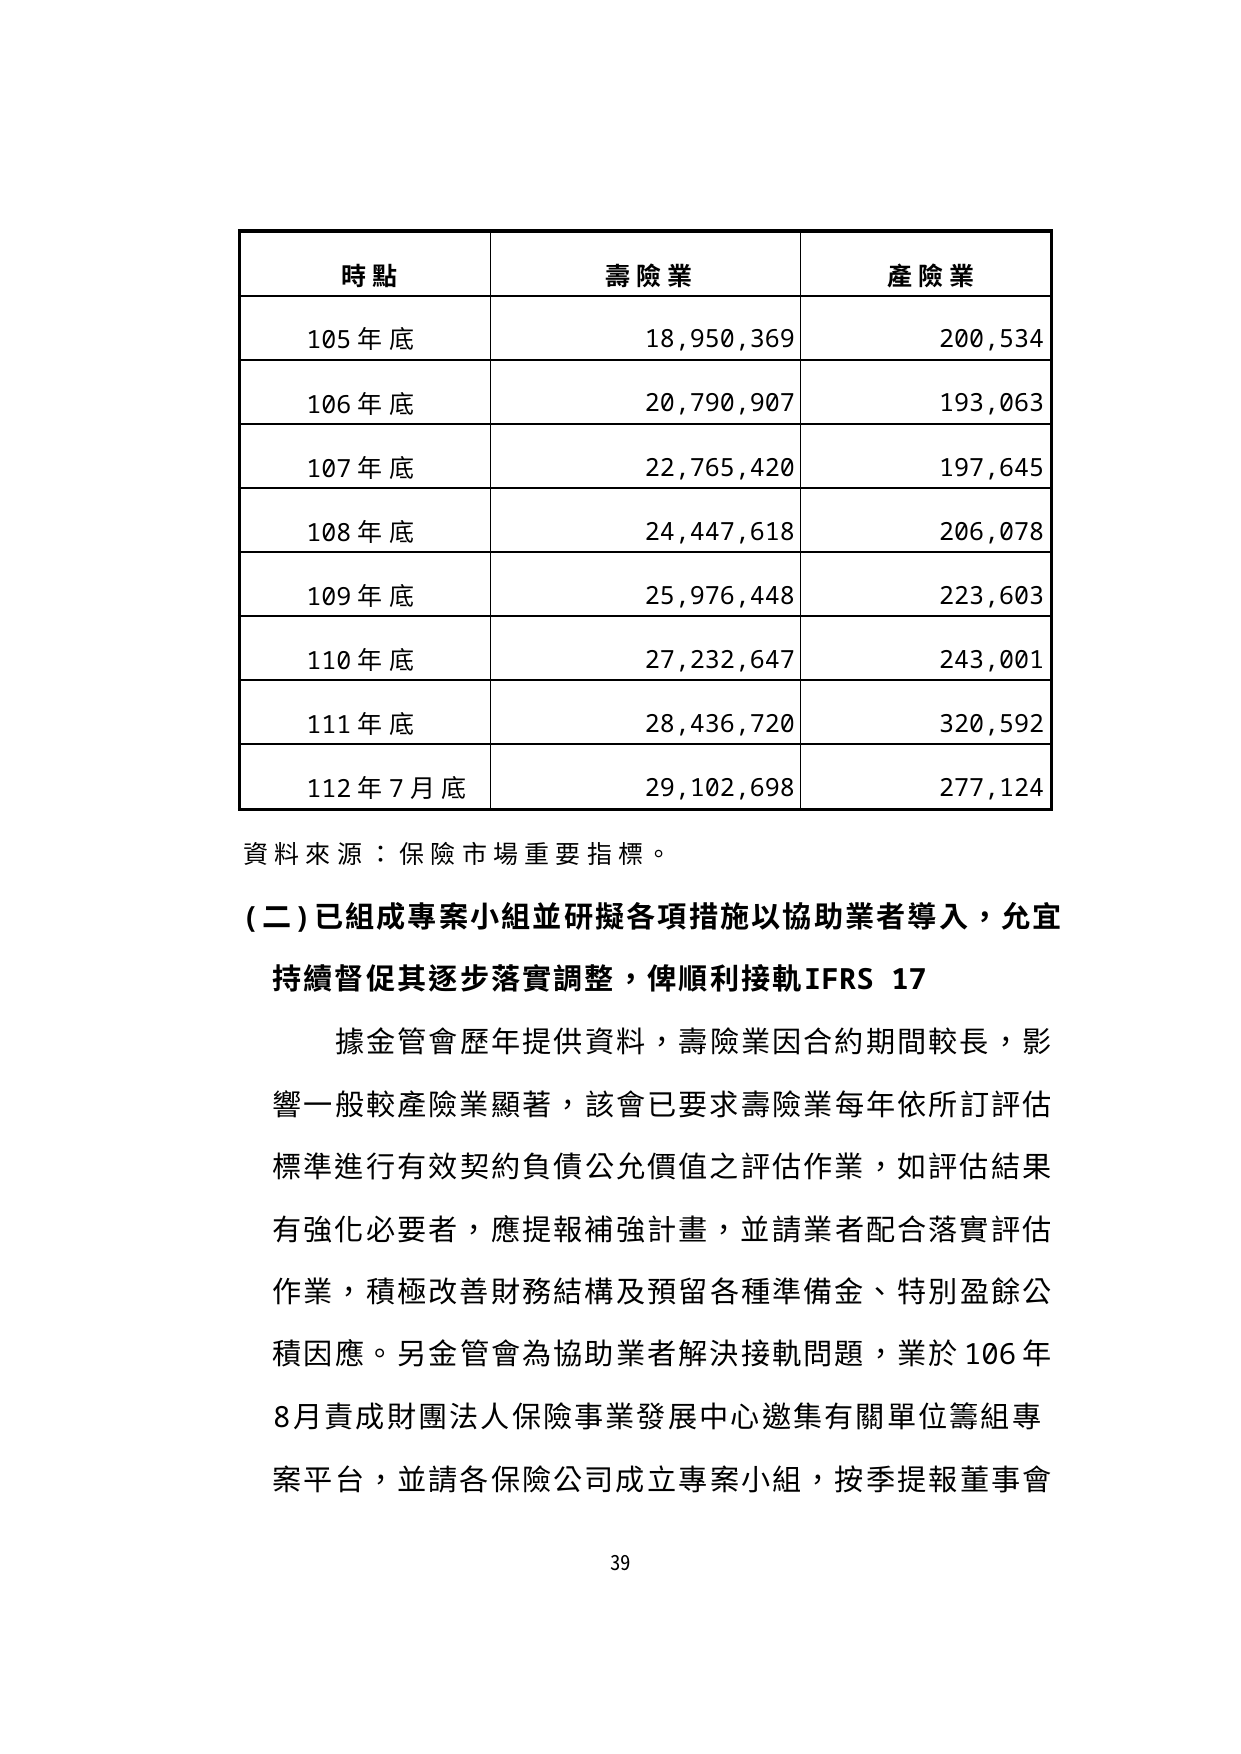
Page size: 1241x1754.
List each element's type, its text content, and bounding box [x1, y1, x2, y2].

table_cell 200,534 [801, 297, 1050, 359]
table_cell 105年底 [241, 297, 490, 359]
text 資料來源：保險市場重要指標。 [227, 811, 1063, 873]
table_cell 320,592 [801, 681, 1050, 743]
table_cell 18,950,369 [491, 297, 800, 359]
text 據金管會歷年提供資料，壽險業因合約期間較長，影響一般較產險業顯著，該會已要求壽險業每年依所訂評估標準進行有效契約負債公允價值之評估作業，如評估結果有強化必要者，應提報補強計畫，並請業者配合落實評估作業，積極改善財務結構及預留各種準備金、特別盈餘公積因應。另金管會為協助業者解決接軌問題，業於106年8月責成財團法人保險事業發展中心邀集有關單位籌組專案平台，並請各保險公司成立專案小組，按季提報董事會 [266, 998, 1063, 1498]
table_cell 110年底 [241, 617, 490, 679]
table_cell 112年7月底 [241, 745, 490, 807]
table_cell 106年底 [241, 361, 490, 423]
table_cell 20,790,907 [491, 361, 800, 423]
table_cell 29,102,698 [491, 745, 800, 807]
table_cell 277,124 [801, 745, 1050, 807]
table_cell 25,976,448 [491, 553, 800, 615]
table_cell 243,001 [801, 617, 1050, 679]
table_cell 197,645 [801, 425, 1050, 487]
table_cell 28,436,720 [491, 681, 800, 743]
text (二)已組成專案小組並研擬各項措施以協助業者導入，允宜持續督促其逐步落實調整，俾順利接軌IFRS 17 [236, 873, 1063, 998]
table_cell 223,603 [801, 553, 1050, 615]
table_header 壽險業 [491, 233, 800, 295]
table_cell 108年底 [241, 489, 490, 551]
table_cell 107年底 [241, 425, 490, 487]
table_cell 111年底 [241, 681, 490, 743]
table_cell 109年底 [241, 553, 490, 615]
table_header 產險業 [801, 233, 1050, 295]
table_cell 27,232,647 [491, 617, 800, 679]
table_cell 22,765,420 [491, 425, 800, 487]
table_cell 206,078 [801, 489, 1050, 551]
table_header 時點 [241, 233, 490, 295]
table_cell 24,447,618 [491, 489, 800, 551]
table_cell 193,063 [801, 361, 1050, 423]
